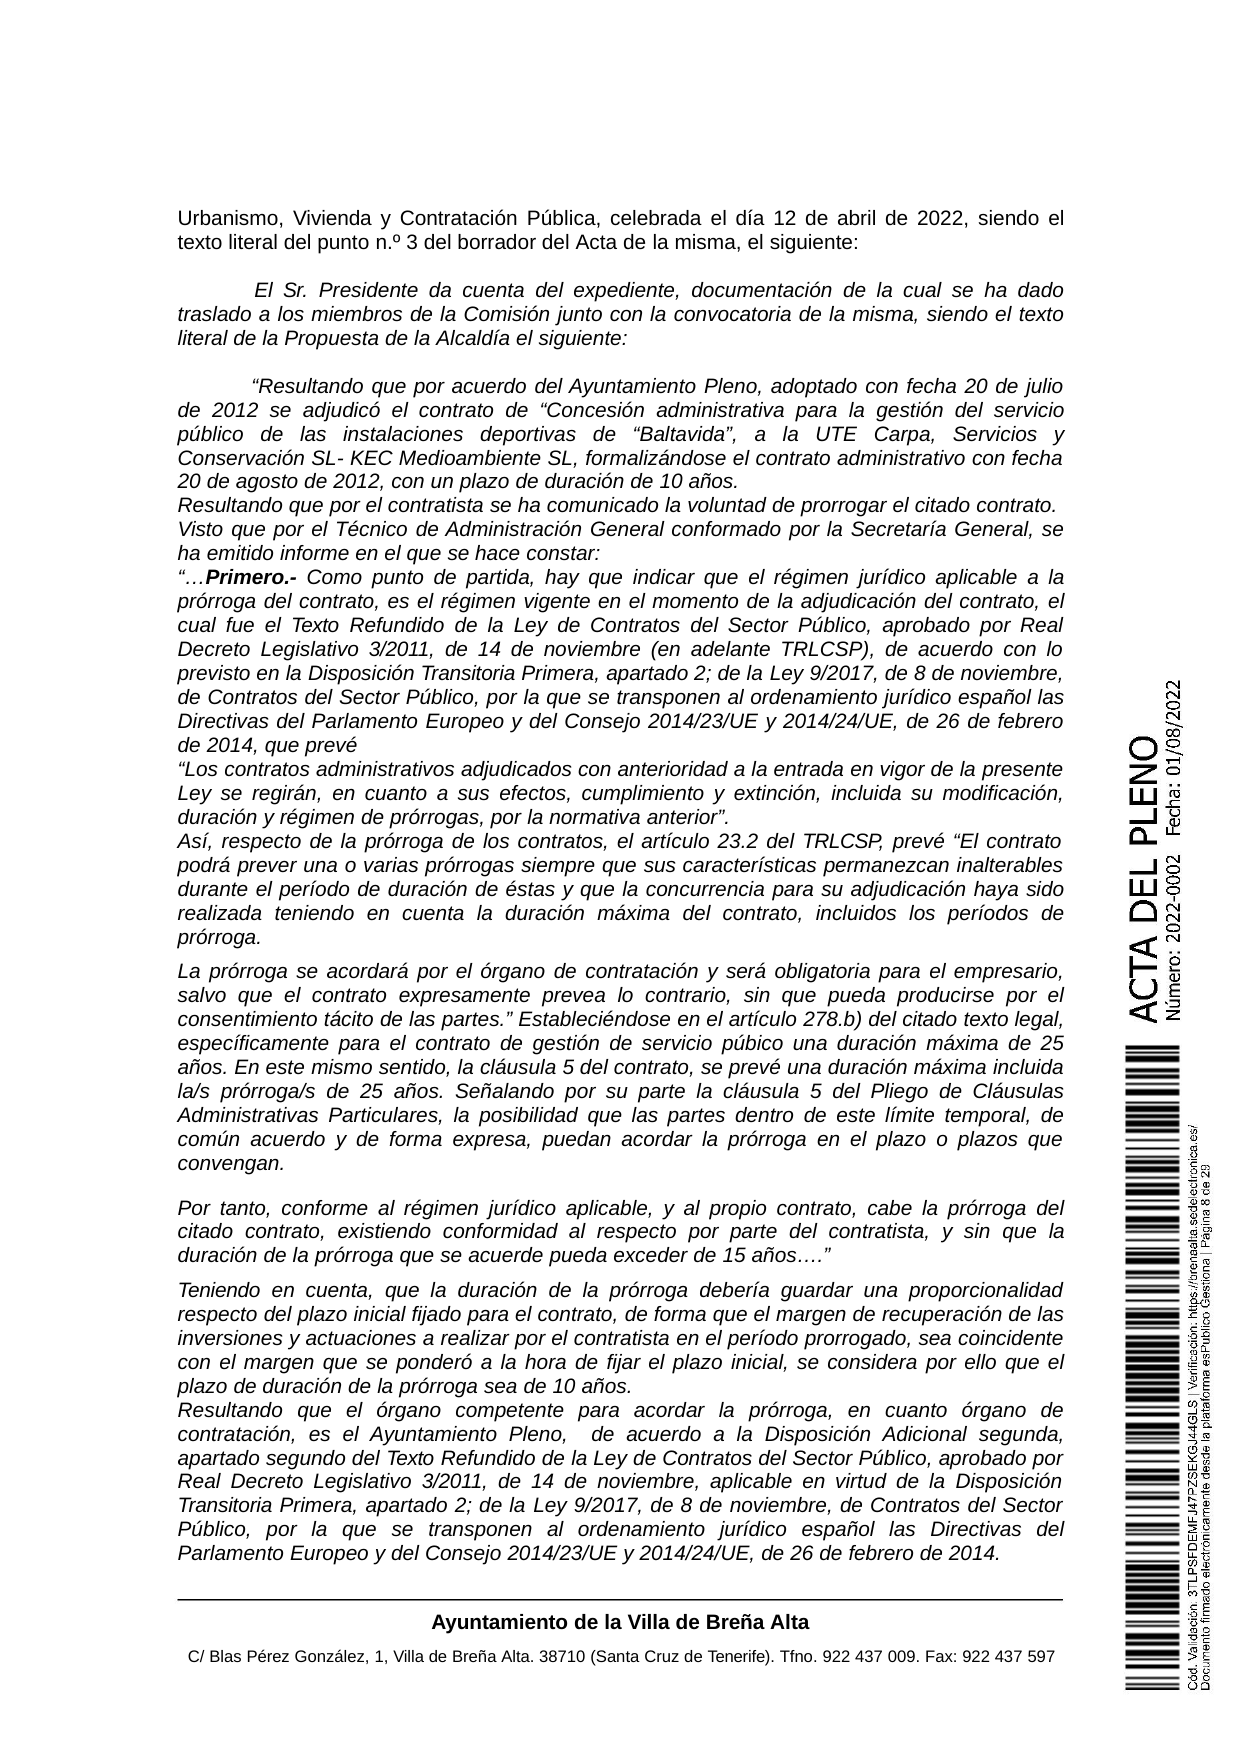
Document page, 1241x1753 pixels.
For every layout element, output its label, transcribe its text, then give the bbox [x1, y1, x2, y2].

text común acuerdo y de forma expresa, puedan acordar la prórroga en el plazo o plazos que [177, 1128, 1087, 1151]
text de 2014, que prevé [177, 734, 1088, 757]
text inversiones y actuaciones a realizar por el contratista en el período prorrogado, sea coincidente [177, 1327, 1087, 1350]
text de Contratos del Sector Público, por la que se transponen al ordenamiento jurídico español las [177, 686, 1088, 709]
text Decreto Legislativo 3/2011, de 14 de noviembre (en adelante TRLCSP), de acuerdo con lo [177, 638, 1088, 661]
picture [0, 0, 1241, 1753]
text Resultando que por el contratista se ha comunicado la voluntad de prorrogar el citado contrato. [177, 494, 1087, 517]
text realizada teniendo en cuenta la duración máxima del contrato, incluidos los períodos de [177, 902, 1087, 925]
text Público, por la que se transponen al ordenamiento jurídico español las Directivas del [177, 1518, 1087, 1541]
text Conservación SL- KEC Medioambiente SL, formalizándose el contrato administrativo con fecha [177, 446, 1087, 469]
text convengan. [177, 1152, 1087, 1175]
text texto literal del punto n.º 3 del borrador del Acta de la misma, el siguiente: [177, 231, 1087, 254]
text Así, respecto de la prórroga de los contratos, el artículo 23.2 del TRLCSP, prevé “El contrato [177, 830, 1087, 853]
text cual fue el Texto Refundido de la Ley de Contratos del Sector Público, aprobado por Real [177, 614, 1088, 637]
text años. En este mismo sentido, la cláusula 5 del contrato, se prevé una duración máxima incluida [177, 1056, 1087, 1079]
text Parlamento Europeo y del Consejo 2014/23/UE y 2014/24/UE, de 26 de febrero de 2014. [177, 1542, 1087, 1565]
text consentimiento tácito de las partes.” Estableciéndose en el artículo 278.b) del citado texto legal, [177, 1008, 1087, 1031]
text C/ Blas Pérez González, 1, Villa de Breña Alta. 38710 (Santa Cruz de Tenerife). Tfno. 922 437 009. Fax: 922 437 597 [188, 1647, 1078, 1666]
text La prórroga se acordará por el órgano de contratación y será obligatoria para el empresario, [177, 960, 1087, 983]
text citado contrato, existiendo conformidad al respecto por parte del contratista, y sin que la [177, 1220, 1087, 1243]
text “Resultando que por acuerdo del Ayuntamiento Pleno, adoptado con fecha 20 de julio [251, 374, 1086, 398]
text con el margen que se ponderó a la hora de fijar el plazo inicial, se considera por ello que el [177, 1351, 1087, 1374]
text específicamente para el contrato de gestión de servicio púbico una duración máxima de 25 [177, 1032, 1087, 1055]
text El Sr. Presidente da cuenta del expediente, documentación de la cual se ha dado [254, 279, 1087, 302]
text salvo que el contrato expresamente prevea lo contrario, sin que pueda producirse por el [177, 984, 1087, 1007]
text respecto del plazo inicial fijado para el contrato, de forma que el margen de recuperación de las [177, 1303, 1087, 1326]
text apartado segundo del Texto Refundido de la Ley de Contratos del Sector Público, aprobado por [177, 1446, 1087, 1469]
text “…Primero.- Como punto de partida, hay que indicar que el régimen jurídico aplicable a la [177, 566, 1087, 589]
text de 2012 se adjudicó el contrato de “Concesión administrativa para la gestión del servicio [177, 398, 1087, 422]
text duración y régimen de prórrogas, por la normativa anterior”. [177, 806, 1087, 829]
text prórroga del contrato, es el régimen vigente en el momento de la adjudicación del contrato, el [177, 590, 1088, 613]
text podrá prever una o varias prórrogas siempre que sus características permanezcan inalterables [177, 854, 1087, 877]
text literal de la Propuesta de la Alcaldía el siguiente: [177, 327, 1087, 350]
text público de las instalaciones deportivas de “Baltavida”, a la UTE Carpa, Servicios y [177, 422, 1087, 446]
text prórroga. [177, 926, 1087, 949]
text Urbanismo, Vivienda y Contratación Pública, celebrada el día 12 de abril de 2022, siendo el [177, 207, 1087, 230]
text la/s prórroga/s de 25 años. Señalando por su parte la cláusula 5 del Pliego de Cláusulas [177, 1080, 1087, 1103]
text ha emitido informe en el que se hace constar: [177, 542, 1087, 565]
text “Los contratos administrativos adjudicados con anterioridad a la entrada en vigor de la presente [177, 758, 1086, 781]
text 20 de agosto de 2012, con un plazo de duración de 10 años. [177, 470, 762, 493]
text previsto en la Disposición Transitoria Primera, apartado 2; de la Ley 9/2017, de 8 de noviembre, [177, 662, 1088, 685]
text traslado a los miembros de la Comisión junto con la convocatoria de la misma, siendo el texto [177, 303, 1087, 326]
text Real Decreto Legislativo 3/2011, de 14 de noviembre, aplicable en virtud de la Disposición [177, 1470, 1087, 1493]
text durante el período de duración de éstas y que la concurrencia para su adjudicación haya sido [177, 878, 1087, 901]
text duración de la prórroga que se acuerde pueda exceder de 15 años….” [177, 1244, 1087, 1267]
text Directivas del Parlamento Europeo y del Consejo 2014/23/UE y 2014/24/UE, de 26 de febrero [177, 710, 1088, 733]
text Ayuntamiento de la Villa de Breña Alta [431, 1611, 834, 1634]
text Administrativas Particulares, la posibilidad que las partes dentro de este límite temporal, de [177, 1104, 1087, 1127]
text Por tanto, conforme al régimen jurídico aplicable, y al propio contrato, cabe la prórroga del [177, 1196, 1087, 1219]
text Ley se regirán, en cuanto a sus efectos, cumplimiento y extinción, incluida su modificación, [177, 782, 1087, 805]
text Resultando que el órgano competente para acordar la prórroga, en cuanto órgano de [177, 1398, 1087, 1422]
text Transitoria Primera, apartado 2; de la Ley 9/2017, de 8 de noviembre, de Contratos del Sector [177, 1494, 1087, 1517]
text Visto que por el Técnico de Administración General conformado por la Secretaría General, se [177, 518, 1087, 541]
text Teniendo en cuenta, que la duración de la prórroga debería guardar una proporcionalidad [177, 1279, 1087, 1302]
text plazo de duración de la prórroga sea de 10 años. [177, 1374, 1087, 1398]
text contratación, es el Ayuntamiento Pleno, de acuerdo a la Disposición Adicional segunda, [177, 1422, 1087, 1446]
